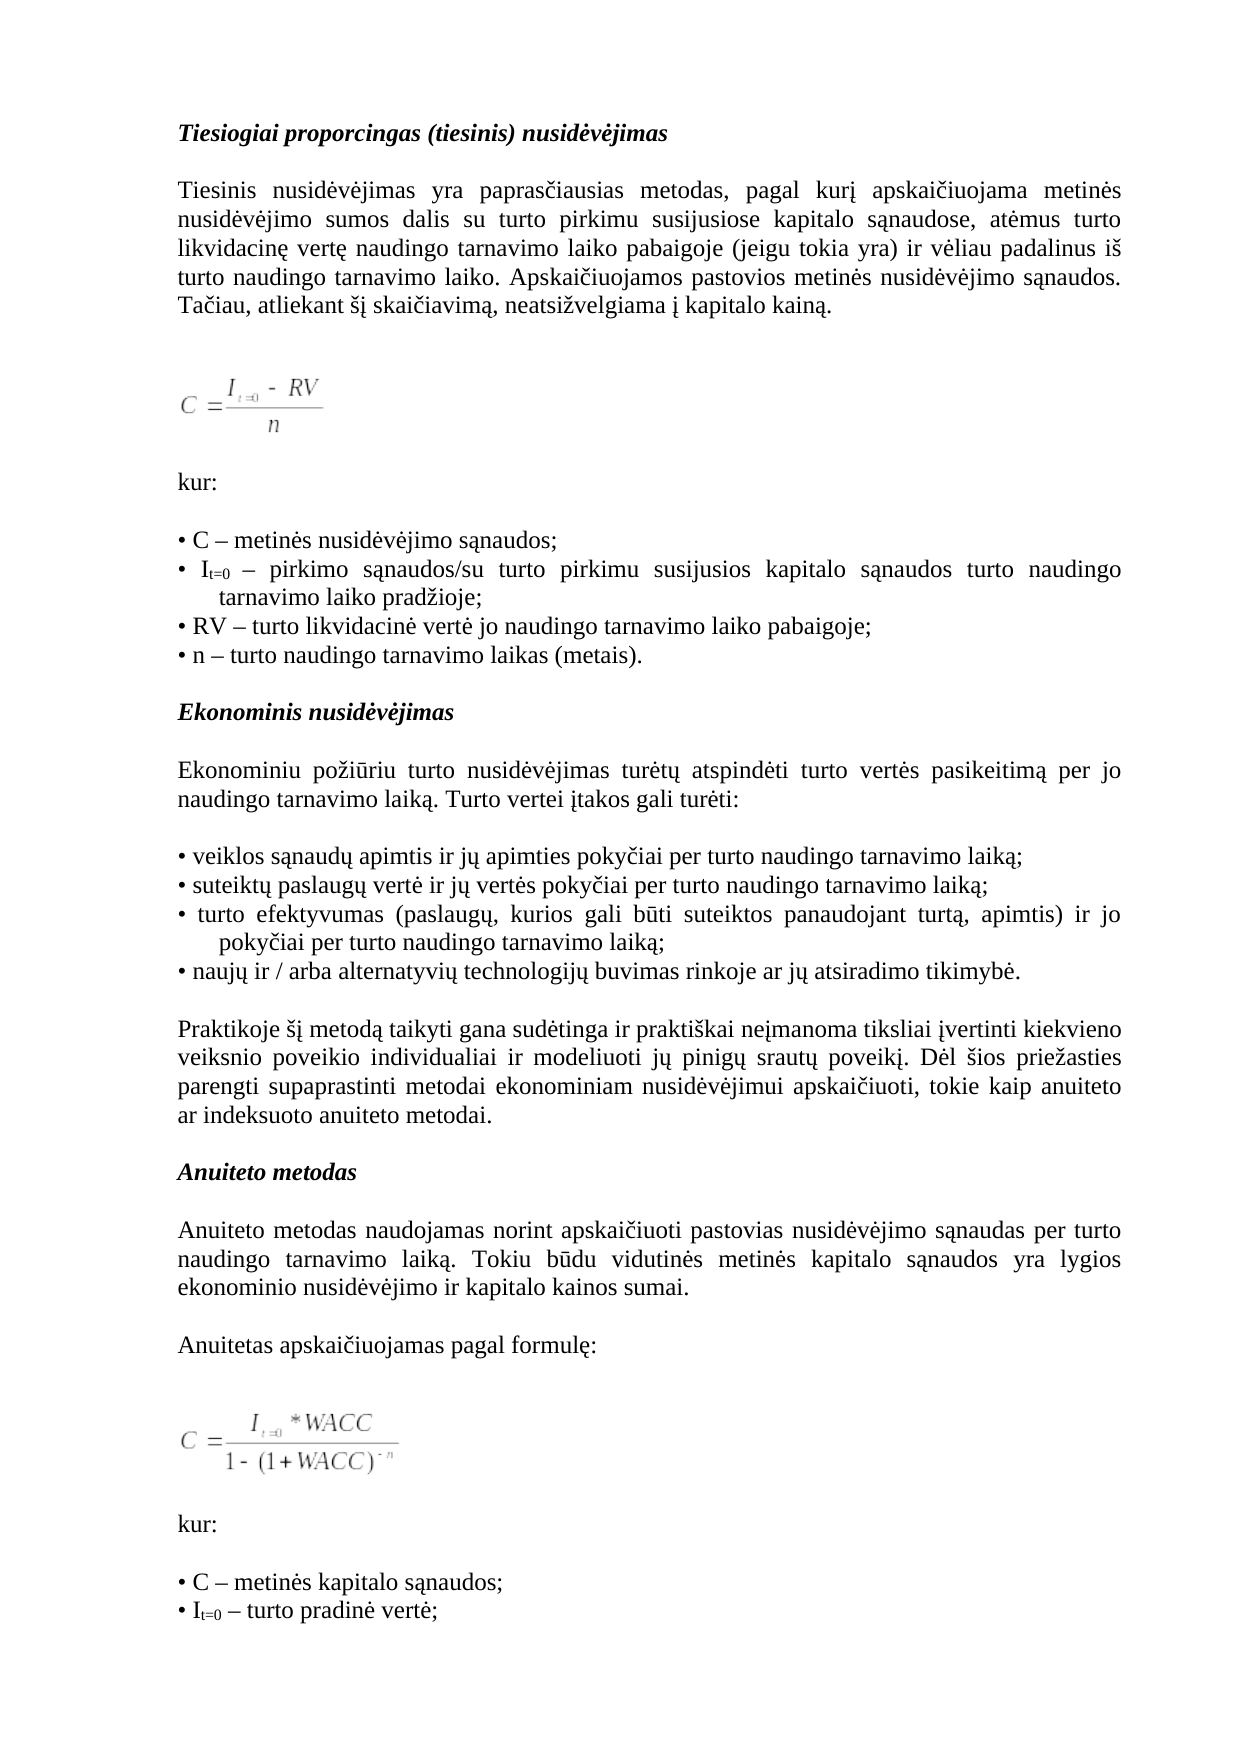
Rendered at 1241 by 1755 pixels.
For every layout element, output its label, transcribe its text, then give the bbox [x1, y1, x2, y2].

text • veiklos sąnaudų apimtis ir jų apimties pokyčiai per turto naudingo tarnavimo laiką; [177, 841, 1122, 870]
text • turto efektyvumas (paslaugų, kurios gali būti suteiktos panaudojant turtą, apimtis) ir jo pokyčiai per turto naudingo tarnavimo laiką; [177, 899, 1122, 956]
text • C – metinės kapitalo sąnaudos; [177, 1567, 1122, 1595]
text Ekonominis nusidėvėjimas [177, 697, 1122, 726]
text Tiesinis nusidėvėjimas yra paprasčiausias metodas, pagal kurį apskaičiuojama metinės nusidėvėjimo sumos dalis su turto pirkimu susijusiose kapitalo sąnaudose, atėmus turto likvidacinę vertę naudingo tarnavimo laiko pabaigoje (jeigu tokia yra) ir vėliau padalinus iš turto naudingo tarnavimo laiko. Apskaičiuojamos pastovios metinės nusidėvėjimo sąnaudos. Tačiau, atliekant šį skaičiavimą, neatsižvelgiama į kapitalo kainą. [177, 176, 1122, 319]
text • suteiktų paslaugų vertė ir jų vertės pokyčiai per turto naudingo tarnavimo laiką; [177, 870, 1122, 899]
text Anuitetas apskaičiuojamas pagal formulę: [177, 1330, 1122, 1359]
text Praktikoje šį metodą taikyti gana sudėtinga ir praktiškai neįmanoma tiksliai įvertinti kiekvieno veiksnio poveikio individualiai ir modeliuoti jų pinigų srautų poveikį. Dėl šios priežasties parengti supaprastinti metodai ekonominiam nusidėvėjimui apskaičiuoti, tokie kaip anuiteto ar indeksuoto anuiteto metodai. [177, 1014, 1122, 1129]
text Anuiteto metodas naudojamas norint apskaičiuoti pastovias nusidėvėjimo sąnaudas per turto naudingo tarnavimo laiką. Tokiu būdu vidutinės metinės kapitalo sąnaudos yra lygios ekonominio nusidėvėjimo ir kapitalo kainos sumai. [177, 1215, 1122, 1301]
text Tiesiogiai proporcingas (tiesinis) nusidėvėjimas [177, 118, 1122, 147]
text C=(It=0 * WACC) / (1–(1+WACC))^(–n) [177, 1387, 1122, 1480]
text • It=0 – pirkimo sąnaudos/su turto pirkimu susijusios kapitalo sąnaudos turto naudingo tarnavimo laiko pradžioje; [177, 554, 1122, 611]
text kur: [177, 1509, 1122, 1538]
text • RV – turto likvidacinė vertė jo naudingo tarnavimo laiko pabaigoje; [177, 611, 1122, 640]
text • C – metinės nusidėvėjimo sąnaudos; [177, 525, 1122, 554]
text • It=0 – turto pradinė vertė; [177, 1595, 1122, 1624]
text C = (It=0 – RV) / n [177, 348, 1122, 439]
text Anuiteto metodas [177, 1157, 1122, 1186]
text Ekonominiu požiūriu turto nusidėvėjimas turėtų atspindėti turto vertės pasikeitimą per jo naudingo tarnavimo laiką. Turto vertei įtakos gali turėti: [177, 755, 1122, 812]
text kur: [177, 467, 1122, 496]
text • naujų ir / arba alternatyvių technologijų buvimas rinkoje ar jų atsiradimo tikimybė. [177, 956, 1122, 985]
text • n – turto naudingo tarnavimo laikas (metais). [177, 640, 1122, 669]
